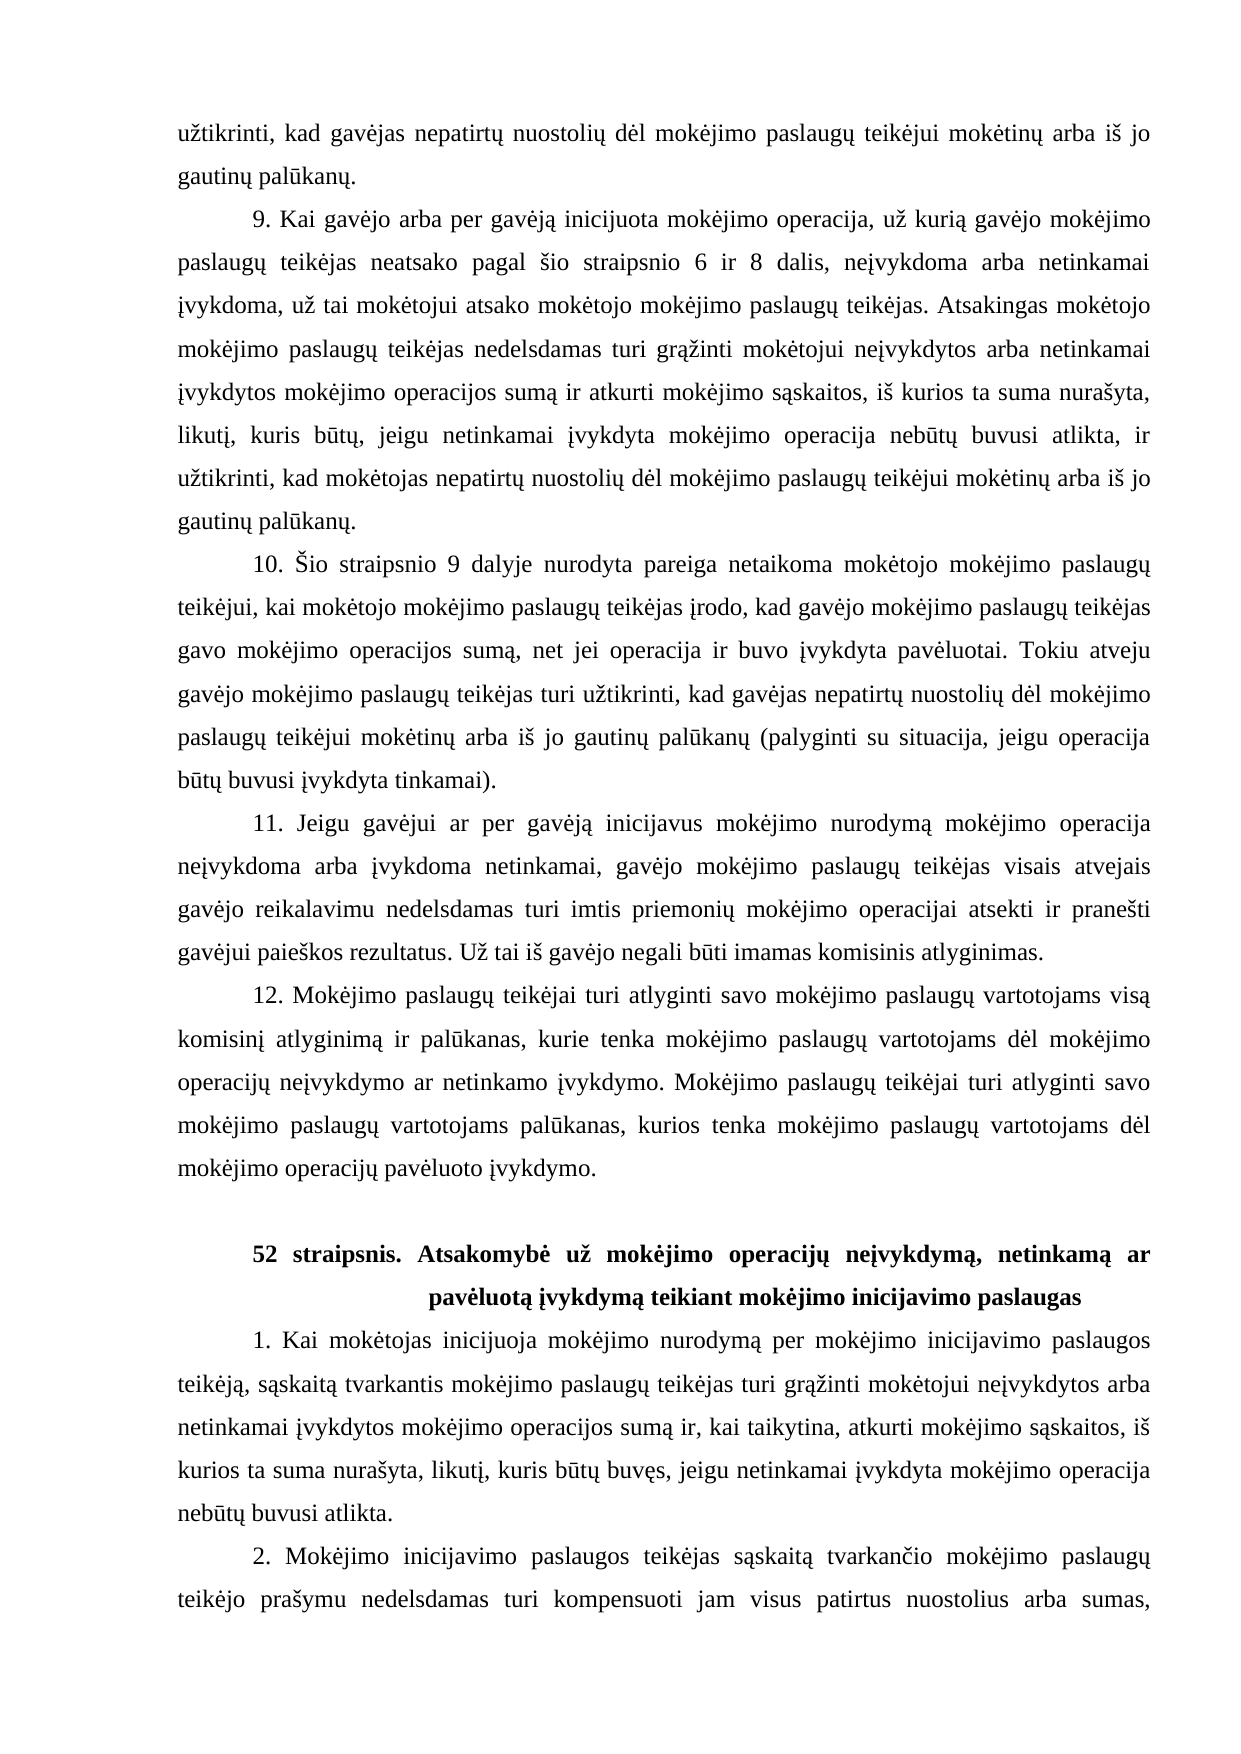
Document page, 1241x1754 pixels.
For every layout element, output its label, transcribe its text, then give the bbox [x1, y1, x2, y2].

text 9. Kai gavėjo arba per gavėją inicijuota mokėjimo operacija, už kurią gavėjo mokėjimo paslaugų teikėjas neatsako pagal šio straipsnio 6 ir 8 dalis, neįvykdoma arba netinkamai įvykdoma, už tai mokėtojui atsako mokėtojo mokėjimo paslaugų teikėjas. Atsakingas mokėtojo mokėjimo paslaugų teikėjas nedelsdamas turi grąžinti mokėtojui neįvykdytos arba netinkamai įvykdytos mokėjimo operacijos sumą ir atkurti mokėjimo sąskaitos, iš kurios ta suma nurašyta, likutį, kuris būtų, jeigu netinkamai įvykdyta mokėjimo operacija nebūtų buvusi atlikta, ir užtikrinti, kad mokėtojas nepatirtų nuostolių dėl mokėjimo paslaugų teikėjui mokėtinų arba iš jo gautinų palūkanų. [177, 204, 1152, 535]
text 12. Mokėjimo paslaugų teikėjai turi atlyginti savo mokėjimo paslaugų vartotojams visą komisinį atlyginimą ir palūkanas, kurie tenka mokėjimo paslaugų vartotojams dėl mokėjimo operacijų neįvykdymo ar netinkamo įvykdymo. Mokėjimo paslaugų teikėjai turi atlyginti savo mokėjimo paslaugų vartotojams palūkanas, kurios tenka mokėjimo paslaugų vartotojams dėl mokėjimo operacijų pavėluoto įvykdymo. [177, 981, 1152, 1182]
text 2. Mokėjimo inicijavimo paslaugos teikėjas sąskaitą tvarkančio mokėjimo paslaugų teikėjo prašymu nedelsdamas turi kompensuoti jam visus patirtus nuostolius arba sumas, [177, 1541, 1152, 1613]
text 11. Jeigu gavėjui ar per gavėją inicijavus mokėjimo nurodymą mokėjimo operacija neįvykdoma arba įvykdoma netinkamai, gavėjo mokėjimo paslaugų teikėjas visais atvejais gavėjo reikalavimu nedelsdamas turi imtis priemonių mokėjimo operacijai atsekti ir pranešti gavėjui paieškos rezultatus. Už tai iš gavėjo negali būti imamas komisinis atlyginimas. [177, 808, 1152, 966]
text 52 straipsnis. Atsakomybė už mokėjimo operacijų neįvykdymą, netinkamą ar pavėluotą įvykdymą teikiant mokėjimo inicijavimo paslaugas [252, 1239, 1152, 1311]
text 1. Kai mokėtojas inicijuoja mokėjimo nurodymą per mokėjimo inicijavimo paslaugos teikėją, sąskaitą tvarkantis mokėjimo paslaugų teikėjas turi grąžinti mokėtojui neįvykdytos arba netinkamai įvykdytos mokėjimo operacijos sumą ir, kai taikytina, atkurti mokėjimo sąskaitos, iš kurios ta suma nurašyta, likutį, kuris būtų buvęs, jeigu netinkamai įvykdyta mokėjimo operacija nebūtų buvusi atlikta. [177, 1326, 1152, 1527]
text užtikrinti, kad gavėjas nepatirtų nuostolių dėl mokėjimo paslaugų teikėjui mokėtinų arba iš jo gautinų palūkanų. [177, 118, 1152, 190]
text 10. Šio straipsnio 9 dalyje nurodyta pareiga netaikoma mokėtojo mokėjimo paslaugų teikėjui, kai mokėtojo mokėjimo paslaugų teikėjas įrodo, kad gavėjo mokėjimo paslaugų teikėjas gavo mokėjimo operacijos sumą, net jei operacija ir buvo įvykdyta pavėluotai. Tokiu atveju gavėjo mokėjimo paslaugų teikėjas turi užtikrinti, kad gavėjas nepatirtų nuostolių dėl mokėjimo paslaugų teikėjui mokėtinų arba iš jo gautinų palūkanų (palyginti su situacija, jeigu operacija būtų buvusi įvykdyta tinkamai). [177, 549, 1152, 794]
